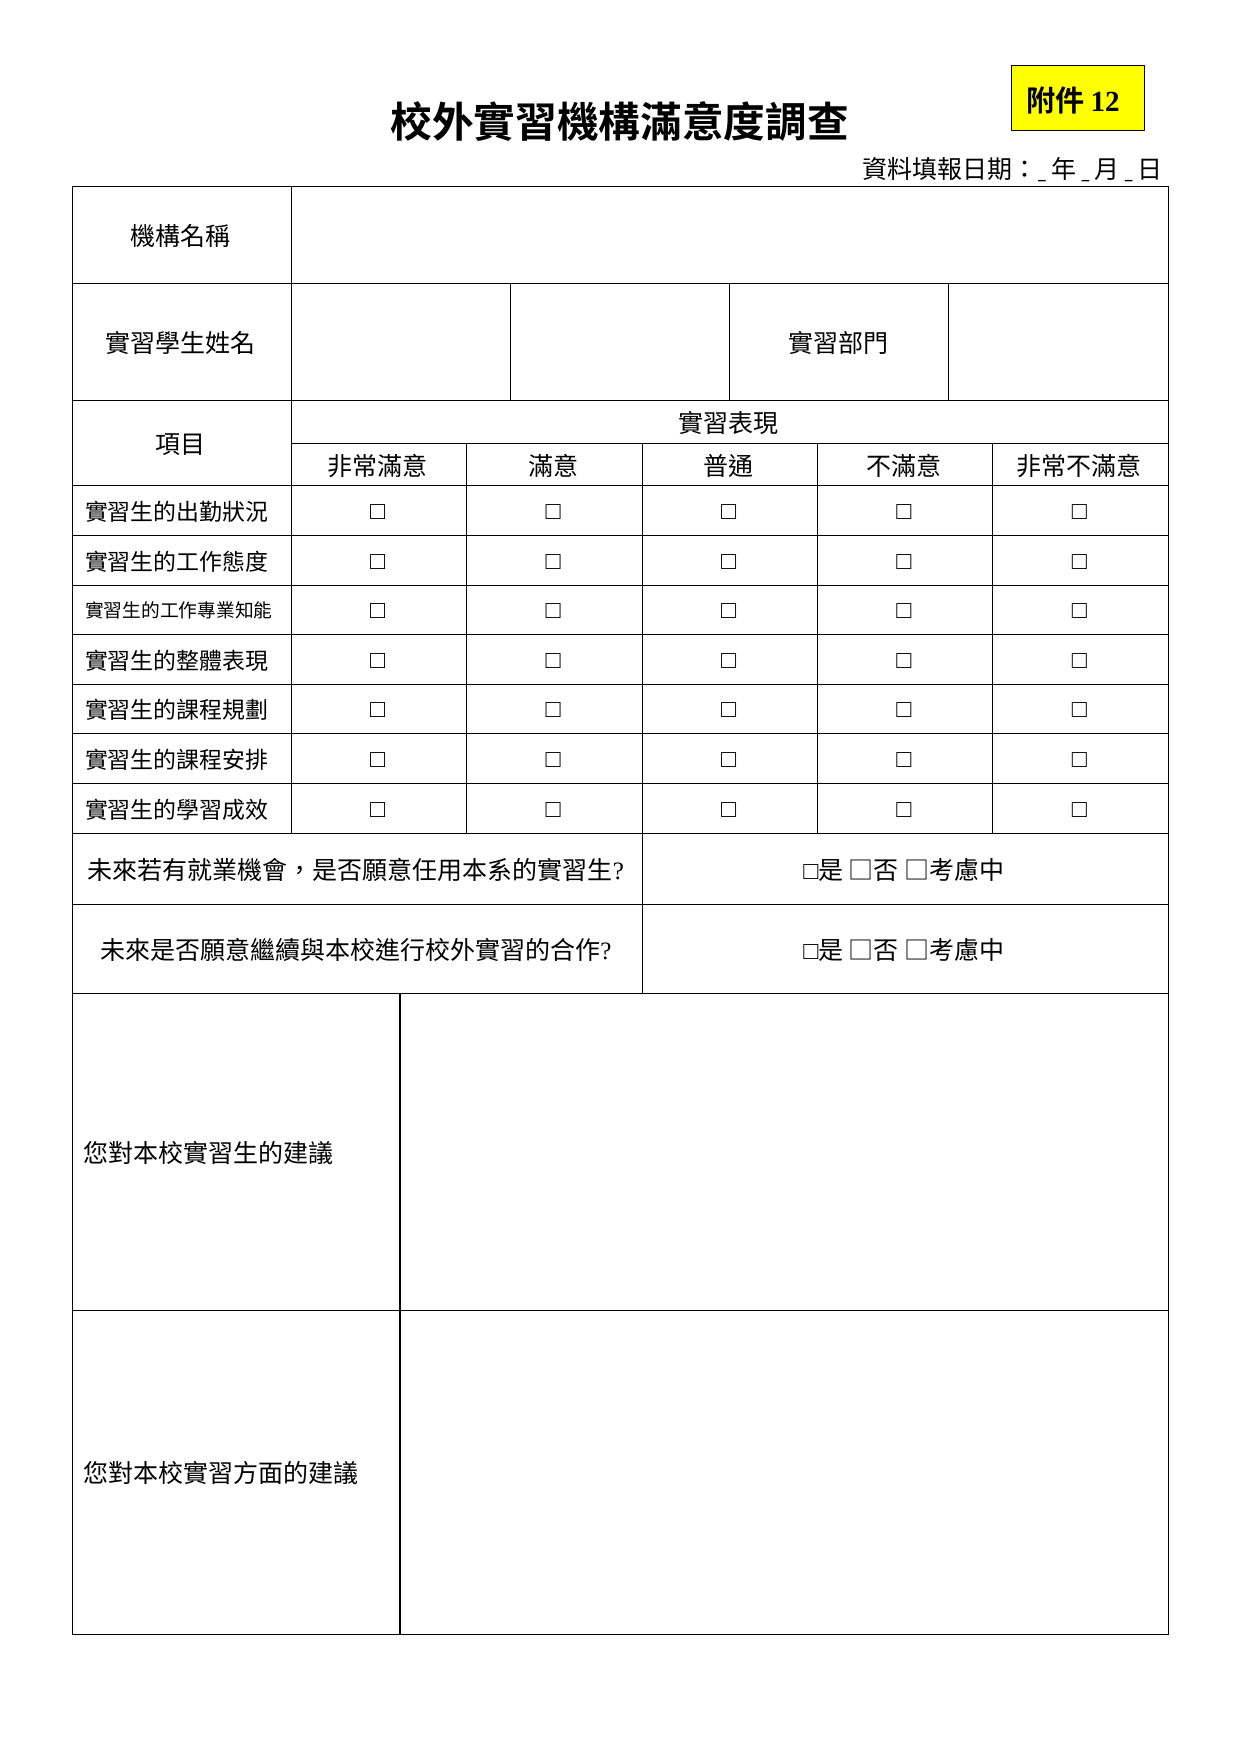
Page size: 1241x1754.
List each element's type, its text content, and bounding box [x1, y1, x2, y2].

table_cell □ [643, 486, 817, 535]
table_cell □是 □否 □考慮中 [643, 905, 1168, 993]
table_cell [292, 284, 510, 400]
table_cell □ [993, 784, 1168, 832]
table_cell □ [292, 685, 466, 733]
table_cell □ [292, 734, 466, 783]
text 資料填報日期：ˍ年ˍ月ˍ日 [75, 150, 1162, 186]
table_cell 不滿意 [818, 444, 992, 485]
table_cell 普通 [643, 444, 817, 485]
table_cell 實習生的出勤狀況 [73, 486, 291, 535]
table_cell □ [467, 586, 642, 634]
table_cell □ [292, 586, 466, 634]
table_cell [949, 284, 1168, 400]
table_cell □ [818, 734, 992, 783]
text 校外實習機構滿意度調查 [76, 89, 1162, 150]
table_cell □ [993, 635, 1168, 684]
table_cell □ [467, 734, 642, 783]
table_cell □ [467, 635, 642, 684]
table_header 機構名稱 [73, 187, 291, 283]
table_cell 未來若有就業機會，是否願意任用本系的實習生? [73, 834, 642, 904]
table_cell □ [993, 685, 1168, 733]
table_cell 滿意 [467, 444, 642, 485]
table_cell □ [643, 586, 817, 634]
table_cell 實習部門 [730, 284, 948, 400]
table_cell □ [643, 536, 817, 584]
table_cell 您對本校實習生的建議 [73, 994, 399, 1309]
table_cell □ [643, 734, 817, 783]
table_cell □ [292, 635, 466, 684]
table_cell □ [467, 784, 642, 832]
table_cell □ [818, 536, 992, 584]
table_cell 實習生的學習成效 [73, 784, 291, 832]
table_cell 實習表現 [292, 401, 1168, 443]
table_cell □是 □否 □考慮中 [643, 834, 1168, 904]
table_cell 實習學生姓名 [73, 284, 291, 400]
table_cell □ [292, 486, 466, 535]
table_cell 實習生的課程安排 [73, 734, 291, 783]
table_cell □ [292, 784, 466, 832]
table_cell 實習生的課程規劃 [73, 685, 291, 733]
table_cell [511, 284, 729, 400]
table_cell □ [643, 635, 817, 684]
table_cell □ [818, 586, 992, 634]
table_cell □ [993, 586, 1168, 634]
table_cell □ [818, 685, 992, 733]
table_cell □ [993, 486, 1168, 535]
table_cell □ [467, 486, 642, 535]
text 附件12 [1026, 73, 1129, 121]
table_cell 實習生的工作態度 [73, 536, 291, 584]
table_cell □ [292, 536, 466, 584]
table_cell □ [467, 685, 642, 733]
table_cell 非常滿意 [292, 444, 466, 485]
table_cell □ [467, 536, 642, 584]
table_cell 實習生的工作專業知能 [73, 586, 291, 634]
table_cell □ [993, 734, 1168, 783]
table_cell 您對本校實習方面的建議 [73, 1311, 399, 1634]
table_cell [401, 994, 1168, 1309]
table_cell □ [643, 685, 817, 733]
table_cell 非常不滿意 [993, 444, 1168, 485]
table_cell □ [993, 536, 1168, 584]
table_cell □ [818, 635, 992, 684]
table_cell 未來是否願意繼續與本校進行校外實習的合作? [73, 905, 642, 993]
table_cell □ [818, 784, 992, 832]
table_cell □ [818, 486, 992, 535]
table_cell 實習生的整體表現 [73, 635, 291, 684]
table_cell 項目 [73, 401, 291, 485]
table_cell [401, 1311, 1168, 1634]
table_header [292, 187, 1168, 283]
table_cell □ [643, 784, 817, 832]
